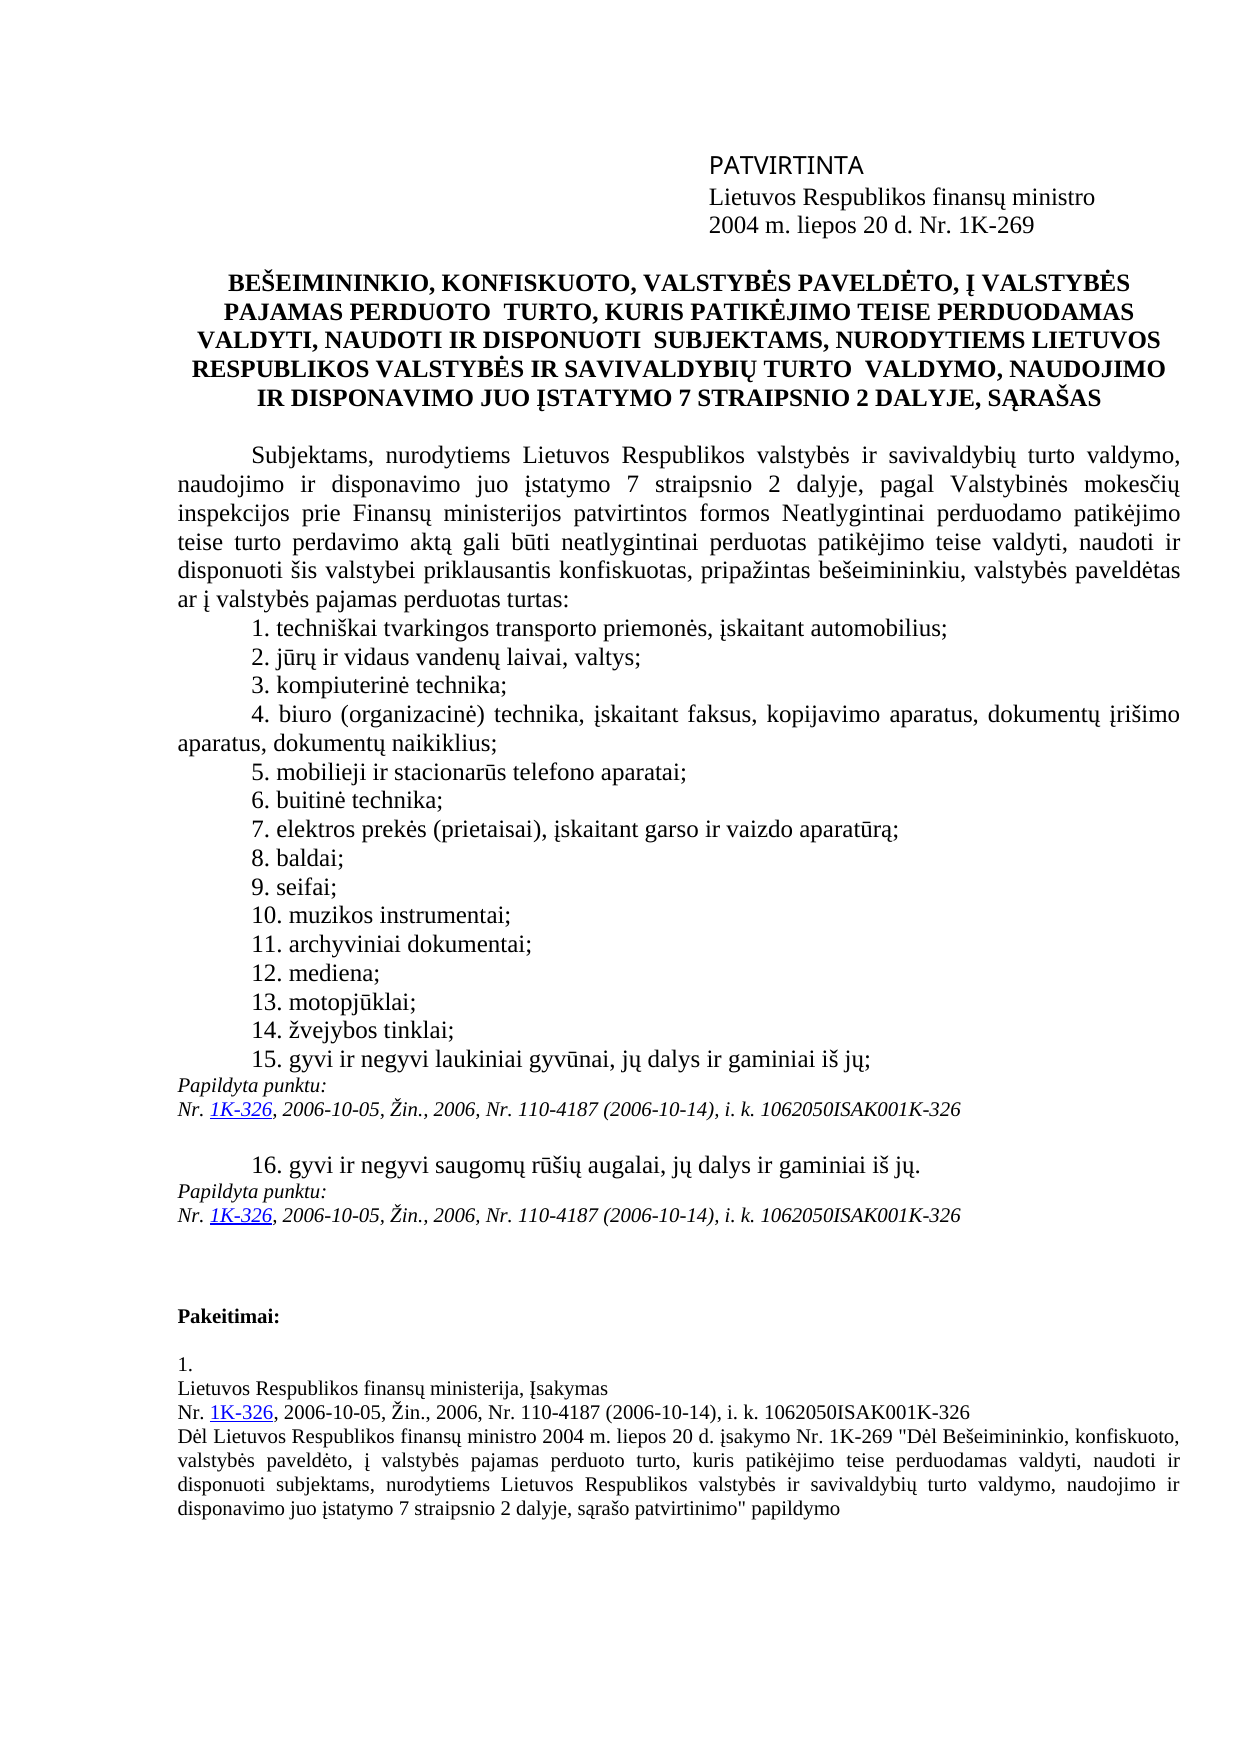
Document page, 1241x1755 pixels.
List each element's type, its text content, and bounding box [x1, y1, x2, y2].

text 13. motopjūklai; [177, 987, 1181, 1015]
text 7. elektros prekės (prietaisai), įskaitant garso ir vaizdo aparatūrą; [177, 814, 1181, 843]
text Subjektams, nurodytiems Lietuvos Respublikos valstybės ir savivaldybių turto valdymo, naudojimo ir disponavimo juo įstatymo 7 straipsnio 2 dalyje, pagal Valstybinės mokesčių inspekcijos prie Finansų ministerijos patvirtintos formos Neatlygintinai perduodamo patikėjimo teise turto perdavimo aktą gali būti neatlygintinai perduotas patikėjimo teise valdyti, naudoti ir disponuoti šis valstybei priklausantis konfiskuotas, pripažintas bešeimininkiu, valstybės paveldėtas ar į valstybės pajamas perduotas turtas: [177, 440, 1181, 613]
text 1. [177, 1352, 1181, 1376]
text 6. buitinė technika; [177, 785, 1181, 814]
text Dėl Lietuvos Respublikos finansų ministro 2004 m. liepos 20 d. įsakymo Nr. 1K-269 "Dėl Bešeimininkio, konfiskuoto, valstybės paveldėto, į valstybės pajamas perduoto turto, kuris patikėjimo teise perduodamas valdyti, naudoti ir disponuoti subjektams, nurodytiems Lietuvos Respublikos valstybės ir savivaldybių turto valdymo, naudojimo ir disponavimo juo įstatymo 7 straipsnio 2 dalyje, sąrašo patvirtinimo" papildymo [177, 1424, 1181, 1520]
text 2. jūrų ir vidaus vandenų laivai, valtys; [177, 642, 1181, 670]
text Papildyta punktu: [177, 1073, 1181, 1097]
text 9. seifai; [177, 872, 1181, 900]
text Lietuvos Respublikos finansų ministro [177, 182, 1181, 210]
text 11. archyviniai dokumentai; [177, 929, 1181, 958]
text 12. mediena; [177, 958, 1181, 987]
text PATVIRTINTA [177, 148, 1181, 182]
text Nr. 1K-326, 2006-10-05, Žin., 2006, Nr. 110-4187 (2006-10-14), i. k. 1062050ISAK001K-326 [177, 1400, 1181, 1424]
text Papildyta punktu: [177, 1178, 1181, 1203]
text Lietuvos Respublikos finansų ministerija, Įsakymas [177, 1376, 1181, 1400]
text 4. biuro (organizacinė) technika, įskaitant faksus, kopijavimo aparatus, dokumentų įrišimo aparatus, dokumentų naikiklius; [177, 699, 1181, 757]
text Nr. 1K-326, 2006-10-05, Žin., 2006, Nr. 110-4187 (2006-10-14), i. k. 1062050ISAK001K-326 [177, 1203, 1181, 1227]
text 15. gyvi ir negyvi laukiniai gyvūnai, jų dalys ir gaminiai iš jų; [177, 1044, 1181, 1073]
text 14. žvejybos tinklai; [177, 1015, 1181, 1044]
text 10. muzikos instrumentai; [177, 900, 1181, 929]
text 8. baldai; [177, 843, 1181, 872]
text Nr. 1K-326, 2006-10-05, Žin., 2006, Nr. 110-4187 (2006-10-14), i. k. 1062050ISAK001K-326 [177, 1097, 1181, 1121]
text BEŠEIMININKIO, KONFISKUOTO, VALSTYBĖS PAVELDĖTO, Į VALSTYBĖS PAJAMAS PERDUOTO TURTO, KURIS PATIKĖJIMO TEISE PERDUODAMAS VALDYTI, NAUDOTI IR DISPONUOTI SUBJEKTAMS, NURODYTIEMS LIETUVOS RESPUBLIKOS VALSTYBĖS IR SAVIVALDYBIŲ TURTO VALDYMO, NAUDOJIMO IR DISPONAVIMO JUO ĮSTATYMO 7 STRAIPSNIO 2 DALYJE, SĄRAŠAS [177, 268, 1181, 412]
text 3. kompiuterinė technika; [177, 670, 1181, 699]
text 5. mobilieji ir stacionarūs telefono aparatai; [177, 757, 1181, 785]
text 16. gyvi ir negyvi saugomų rūšių augalai, jų dalys ir gaminiai iš jų. [177, 1150, 1181, 1178]
text 2004 m. liepos 20 d. Nr. 1K-269 [177, 210, 1181, 239]
text Pakeitimai: [177, 1303, 1181, 1328]
text 1. techniškai tvarkingos transporto priemonės, įskaitant automobilius; [177, 613, 1181, 642]
